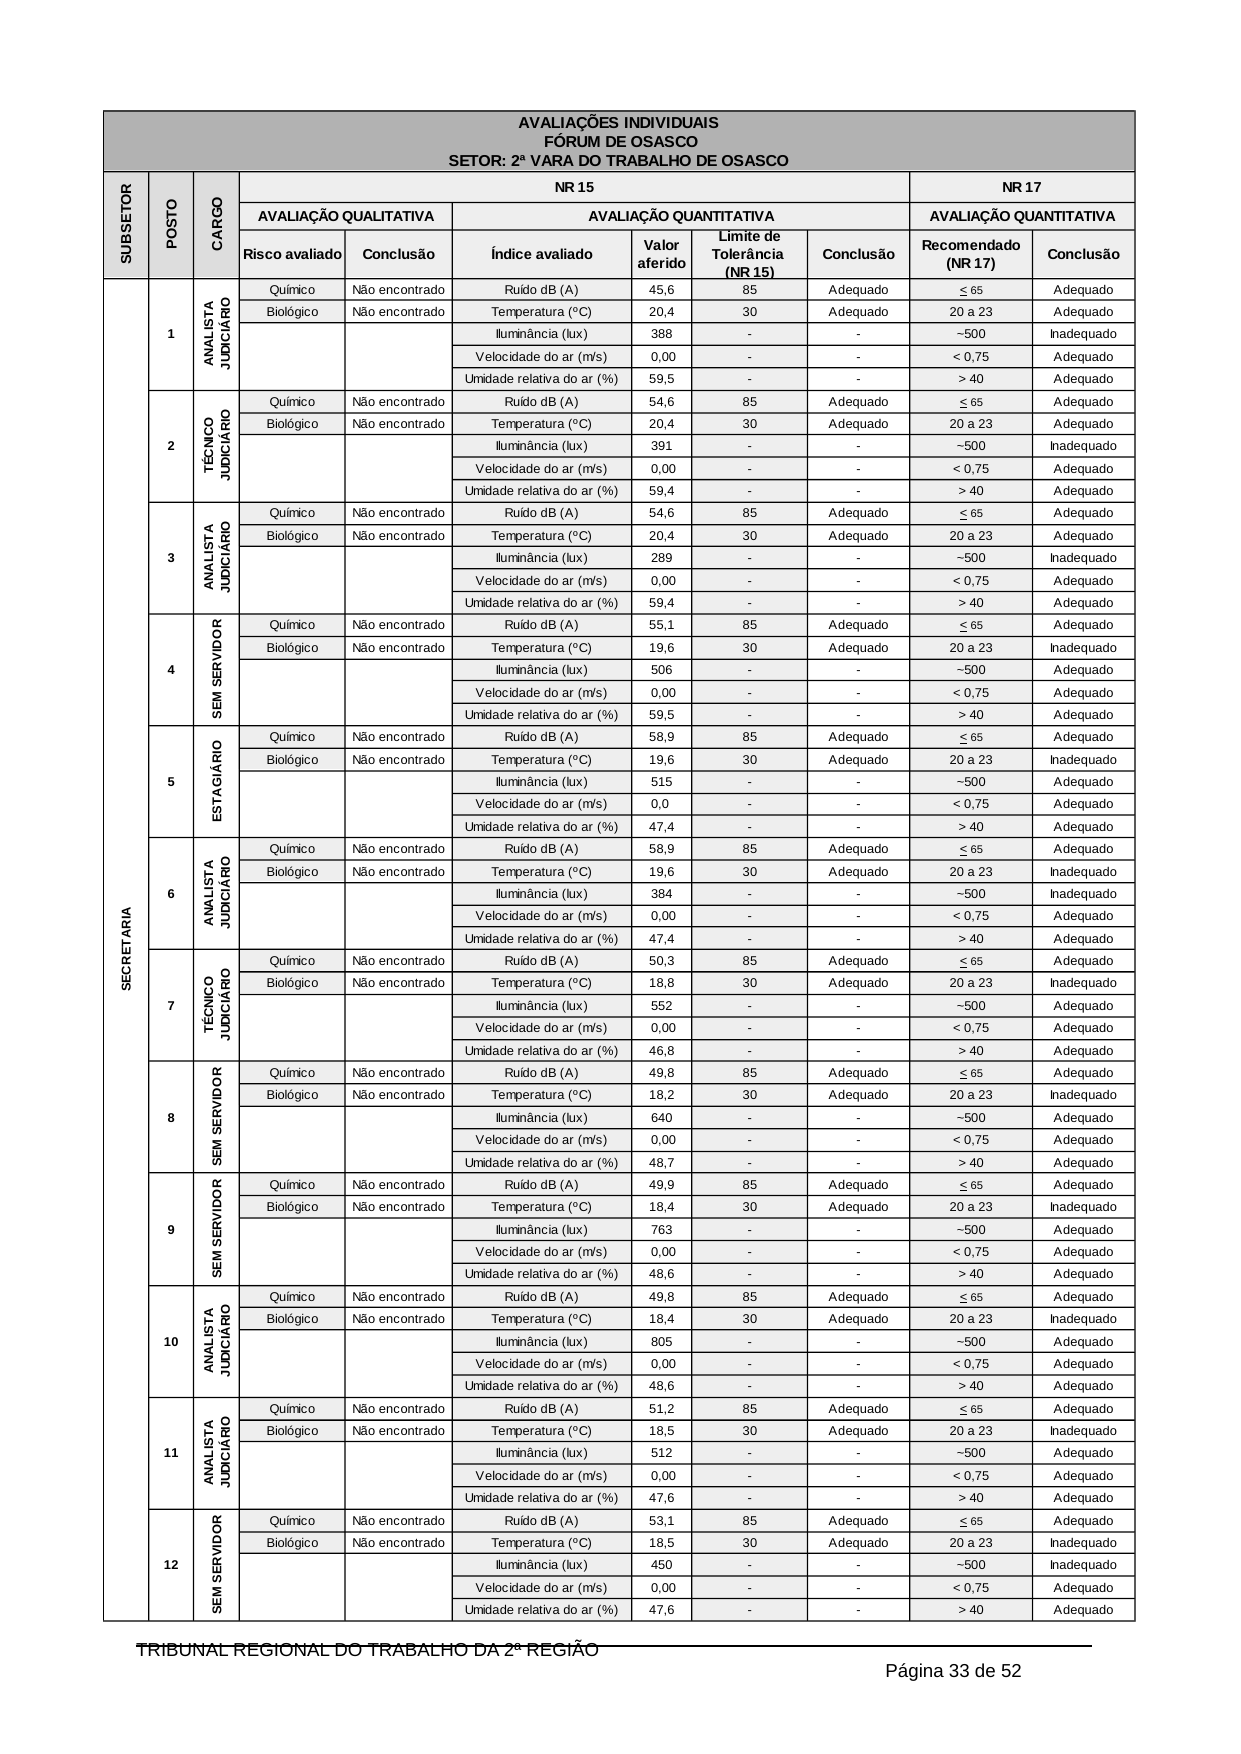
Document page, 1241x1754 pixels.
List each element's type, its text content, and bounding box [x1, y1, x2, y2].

text h [136, 75, 1104, 104]
